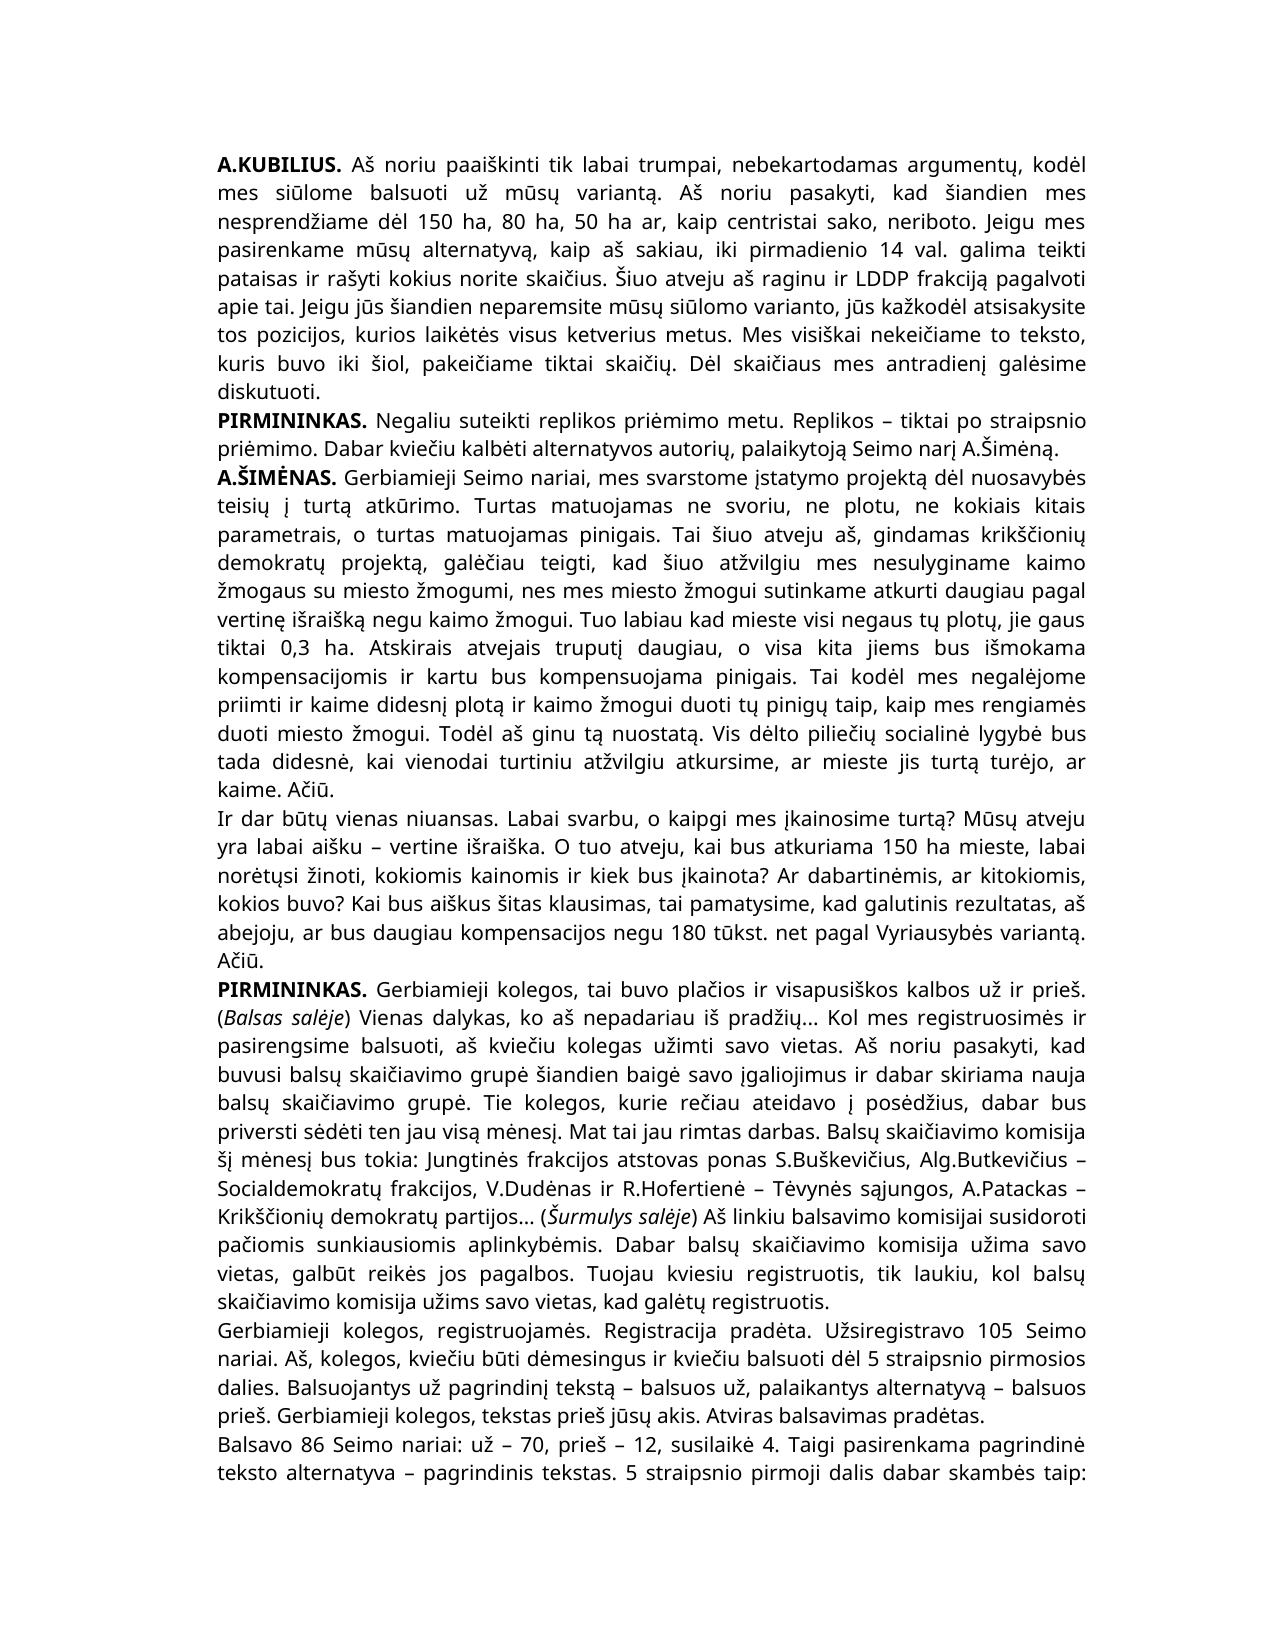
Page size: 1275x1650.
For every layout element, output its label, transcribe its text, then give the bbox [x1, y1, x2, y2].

text PIRMININKAS. Negaliu suteikti replikos priėmimo metu. Replikos – tiktai po straipsnio priėmimo. Dabar kviečiu kalbėti alternatyvos autorių, palaikytoją Seimo narį A.Šimėną. [217, 406, 1087, 463]
text Balsavo 86 Seimo nariai: už – 70, prieš – 12, susilaikė 4. Taigi pasirenkama pagrindinė teksto alternatyva – pagrindinis tekstas. 5 straipsnio pirmoji dalis dabar skambės taip: [217, 1430, 1087, 1487]
text A.KUBILIUS. Aš noriu paaiškinti tik labai trumpai, nebekartodamas argumentų, kodėl mes siūlome balsuoti už mūsų variantą. Aš noriu pasakyti, kad šiandien mes nesprendžiame dėl 150 ha, 80 ha, 50 ha ar, kaip centristai sako, neriboto. Jeigu mes pasirenkame mūsų alternatyvą, kaip aš sakiau, iki pirmadienio 14 val. galima teikti pataisas ir rašyti kokius norite skaičius. Šiuo atveju aš raginu ir LDDP frakciją pagalvoti apie tai. Jeigu jūs šiandien neparemsite mūsų siūlomo varianto, jūs kažkodėl atsisakysite tos pozicijos, kurios laikėtės visus ketverius metus. Mes visiškai nekeičiame to teksto, kuris buvo iki šiol, pakeičiame tiktai skaičių. Dėl skaičiaus mes antradienį galėsime diskutuoti. [217, 150, 1087, 406]
text A.ŠIMĖNAS. Gerbiamieji Seimo nariai, mes svarstome įstatymo projektą dėl nuosavybės teisių į turtą atkūrimo. Turtas matuojamas ne svoriu, ne plotu, ne kokiais kitais parametrais, o turtas matuojamas pinigais. Tai šiuo atveju aš, gindamas krikščionių demokratų projektą, galėčiau teigti, kad šiuo atžvilgiu mes nesulyginame kaimo žmogaus su miesto žmogumi, nes mes miesto žmogui sutinkame atkurti daugiau pagal vertinę išraišką negu kaimo žmogui. Tuo labiau kad mieste visi negaus tų plotų, jie gaus tiktai 0,3 ha. Atskirais atvejais truputį daugiau, o visa kita jiems bus išmokama kompensacijomis ir kartu bus kompensuojama pinigais. Tai kodėl mes negalėjome priimti ir kaime didesnį plotą ir kaimo žmogui duoti tų pinigų taip, kaip mes rengiamės duoti miesto žmogui. Todėl aš ginu tą nuostatą. Vis dėlto piliečių socialinė lygybė bus tada didesnė, kai vienodai turtiniu atžvilgiu atkursime, ar mieste jis turtą turėjo, ar kaime. Ačiū. [217, 463, 1087, 804]
text Gerbiamieji kolegos, registruojamės. Registracija pradėta. Užsiregistravo 105 Seimo nariai. Aš, kolegos, kviečiu būti dėmesingus ir kviečiu balsuoti dėl 5 straipsnio pirmosios dalies. Balsuojantys už pagrindinį tekstą – balsuos už, palaikantys alternatyvą – balsuos prieš. Gerbiamieji kolegos, tekstas prieš jūsų akis. Atviras balsavimas pradėtas. [217, 1316, 1087, 1430]
text PIRMININKAS. Gerbiamieji kolegos, tai buvo plačios ir visapusiškos kalbos už ir prieš. (Balsas salėje) Vienas dalykas, ko aš nepadariau iš pradžių... Kol mes registruosimės ir pasirengsime balsuoti, aš kviečiu kolegas užimti savo vietas. Aš noriu pasakyti, kad buvusi balsų skaičiavimo grupė šiandien baigė savo įgaliojimus ir dabar skiriama nauja balsų skaičiavimo grupė. Tie kolegos, kurie rečiau ateidavo į posėdžius, dabar bus priversti sėdėti ten jau visą mėnesį. Mat tai jau rimtas darbas. Balsų skaičiavimo komisija šį mėnesį bus tokia: Jungtinės frakcijos atstovas ponas S.Buškevičius, Alg.Butkevičius – Socialdemokratų frakcijos, V.Dudėnas ir R.Hofertienė – Tėvynės sąjungos, A.Patackas – Krikščionių demokratų partijos… (Šurmulys salėje) Aš linkiu balsavimo komisijai susidoroti pačiomis sunkiausiomis aplinkybėmis. Dabar balsų skaičiavimo komisija užima savo vietas, galbūt reikės jos pagalbos. Tuojau kviesiu registruotis, tik laukiu, kol balsų skaičiavimo komisija užims savo vietas, kad galėtų registruotis. [217, 975, 1087, 1316]
text Ir dar būtų vienas niuansas. Labai svarbu, o kaipgi mes įkainosime turtą? Mūsų atveju yra labai aišku – vertine išraiška. O tuo atveju, kai bus atkuriama 150 ha mieste, labai norėtųsi žinoti, kokiomis kainomis ir kiek bus įkainota? Ar dabartinėmis, ar kitokiomis, kokios buvo? Kai bus aiškus šitas klausimas, tai pamatysime, kad galutinis rezultatas, aš abejoju, ar bus daugiau kompensacijos negu 180 tūkst. net pagal Vyriausybės variantą. Ačiū. [217, 804, 1087, 975]
